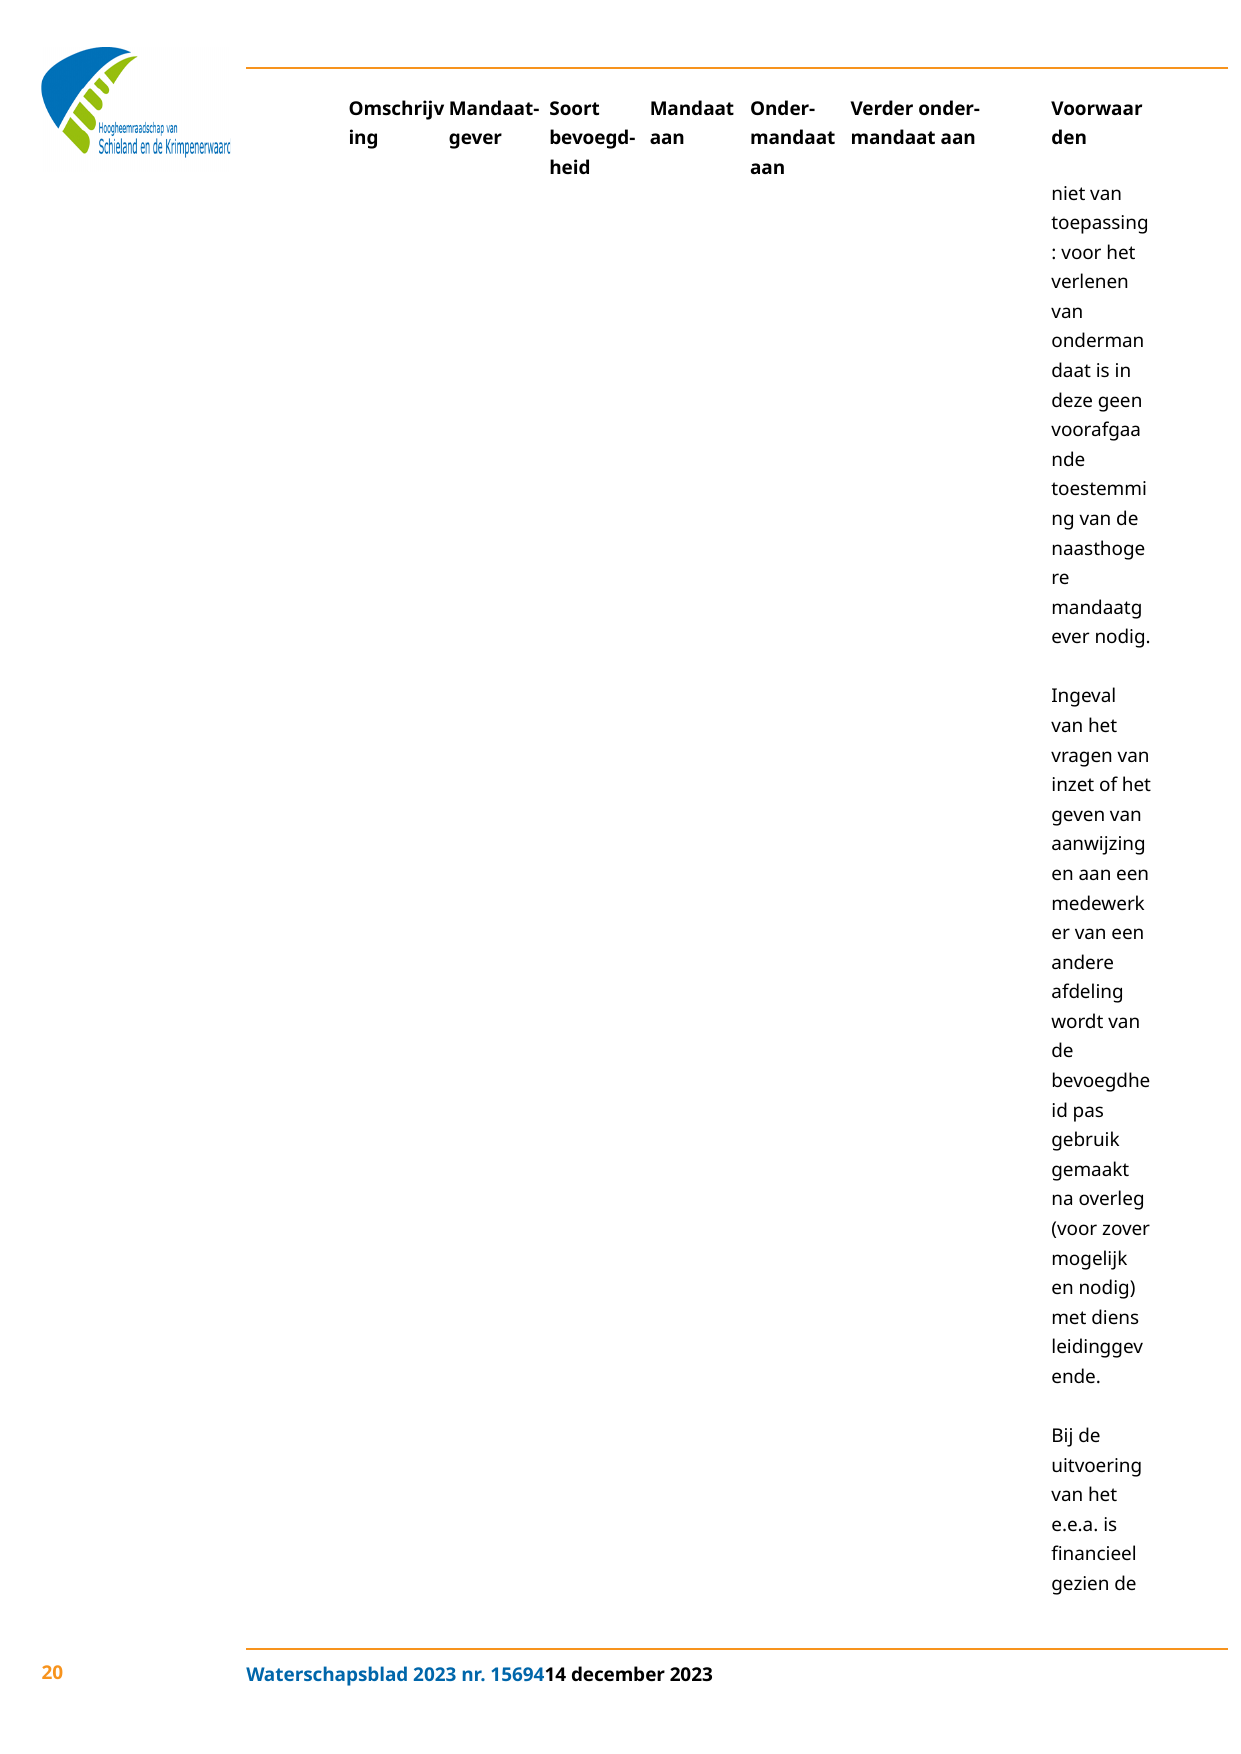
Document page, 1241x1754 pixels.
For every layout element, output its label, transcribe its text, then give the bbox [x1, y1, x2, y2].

table_cell [951, 180, 1051, 1596]
table_header Omschrijving [348, 95, 449, 180]
table_header Mandaat-gever [449, 95, 549, 180]
table_cell [650, 180, 750, 1596]
picture [41, 47, 231, 172]
table_cell [750, 180, 951, 1596]
table_header [248, 95, 348, 180]
table_cell [348, 180, 449, 1596]
table_header Onder- mandaat aan [750, 95, 850, 180]
table_cell [449, 180, 549, 1596]
table_header Voorwaarden [1051, 95, 1152, 180]
table_header Soort bevoegd- heid [549, 95, 649, 180]
table_header Verder onder- mandaat aan [850, 95, 1051, 180]
table_cell [248, 180, 348, 1596]
table_header Mandaat aan [650, 95, 750, 180]
table_cell niet van toepassing: voor het verlenen van ondermandaat is in deze geen voorafgaande toestemming van de naasthogere mandaatgever nodig. Ingeval van het vragen van inzet of het geven van aanwijzingen aan een medewerker van een andere afdeling wordt van de bevoegdheid pas gebruik gemaakt na overleg (voor zover mogelijk en nodig) met diens leidinggevende. Bij de uitvoering van het e.e.a. is financieel gezien de [1051, 180, 1152, 1596]
table_cell [549, 180, 649, 1596]
